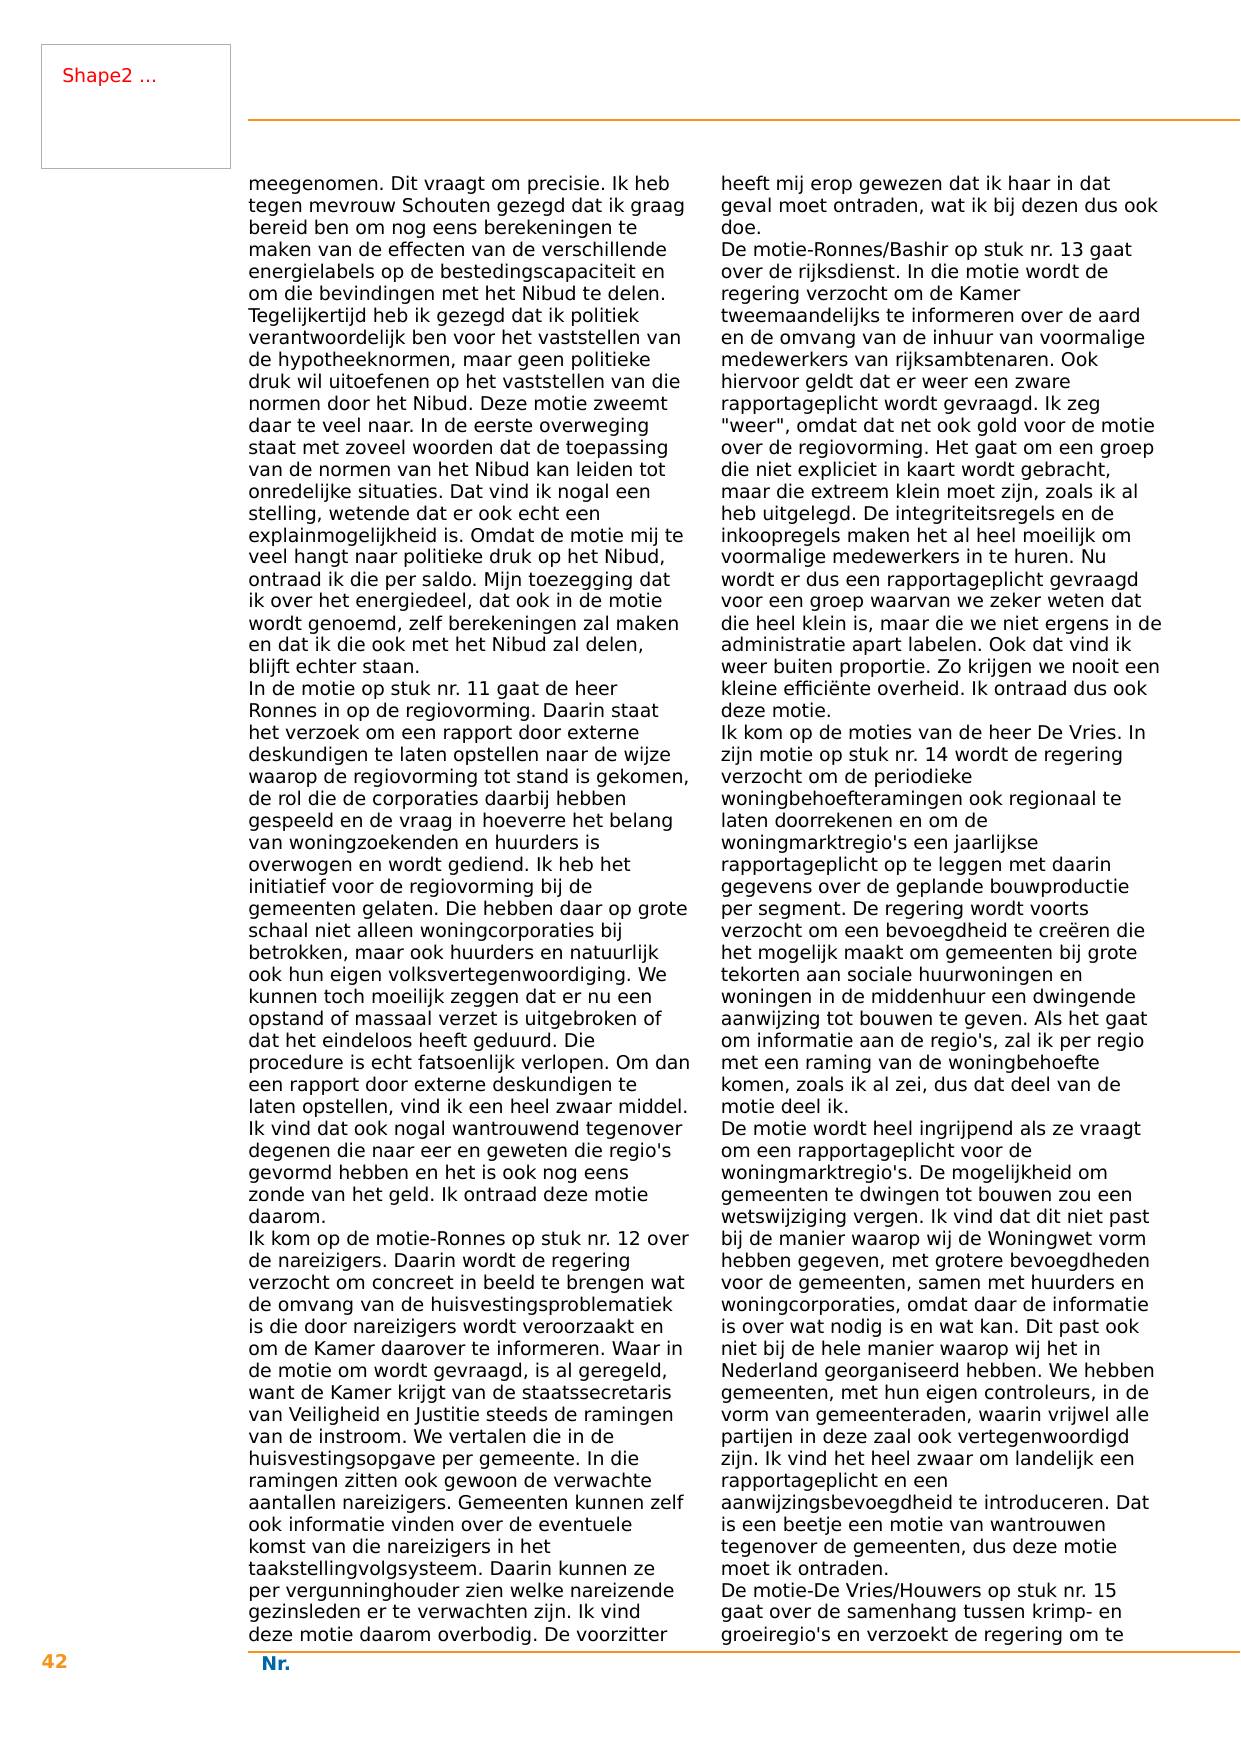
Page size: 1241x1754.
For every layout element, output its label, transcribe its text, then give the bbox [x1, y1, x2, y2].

text heeft mij erop gewezen dat ik haar in dat geval moet ontraden, wat ik bij dezen dus ook doe. [721, 173, 1163, 239]
text De motie-Ronnes/Bashir op stuk nr. 13 gaat over de rijksdienst. In die motie wordt de regering verzocht om de Kamer tweemaandelijks te informeren over de aard en de omvang van de inhuur van voormalige medewerkers van rijksambtenaren. Ook hiervoor geldt dat er weer een zware rapportageplicht wordt gevraagd. Ik zeg "weer", omdat dat net ook gold voor de motie over de regiovorming. Het gaat om een groep die niet expliciet in kaart wordt gebracht, maar die extreem klein moet zijn, zoals ik al heb uitgelegd. De integriteitsregels en de inkoopregels maken het al heel moeilijk om voormalige medewerkers in te huren. Nu wordt er dus een rapportageplicht gevraagd voor een groep waarvan we zeker weten dat die heel klein is, maar die we niet ergens in de administratie apart labelen. Ook dat vind ik weer buiten proportie. Zo krijgen we nooit een kleine efficiënte overheid. Ik ontraad dus ook deze motie. [721, 239, 1163, 722]
text De motie-De Vries/Houwers op stuk nr. 15 gaat over de samenhang tussen krimp- en groeiregio's en verzoekt de regering om te [721, 1579, 1163, 1645]
text In de motie op stuk nr. 11 gaat de heer Ronnes in op de regiovorming. Daarin staat het verzoek om een rapport door externe deskundigen te laten opstellen naar de wijze waarop de regiovorming tot stand is gekomen, de rol die de corporaties daarbij hebben gespeeld en de vraag in hoeverre het belang van woningzoekenden en huurders is overwogen en wordt gediend. Ik heb het initiatief voor de regiovorming bij de gemeenten gelaten. Die hebben daar op grote schaal niet alleen woningcorporaties bij betrokken, maar ook huurders en natuurlijk ook hun eigen volksvertegenwoordiging. We kunnen toch moeilijk zeggen dat er nu een opstand of massaal verzet is uitgebroken of dat het eindeloos heeft geduurd. Die procedure is echt fatsoenlijk verlopen. Om dan een rapport door externe deskundigen te laten opstellen, vind ik een heel zwaar middel. Ik vind dat ook nogal wantrouwend tegenover degenen die naar eer en geweten die regio's gevormd hebben en het is ook nog eens zonde van het geld. Ik ontraad deze motie daarom. [248, 678, 691, 1228]
text Ik kom op de motie-Ronnes op stuk nr. 12 over de nareizigers. Daarin wordt de regering verzocht om concreet in beeld te brengen wat de omvang van de huisvestingsproblematiek is die door nareizigers wordt veroorzaakt en om de Kamer daarover te informeren. Waar in de motie om wordt gevraagd, is al geregeld, want de Kamer krijgt van de staatssecretaris van Veiligheid en Justitie steeds de ramingen van de instroom. We vertalen die in de huisvestingsopgave per gemeente. In die ramingen zitten ook gewoon de verwachte aantallen nareizigers. Gemeenten kunnen zelf ook informatie vinden over de eventuele komst van die nareizigers in het taakstellingvolgsysteem. Daarin kunnen ze per vergunninghouder zien welke nareizende gezinsleden er te verwachten zijn. Ik vind deze motie daarom overbodig. De voorzitter [248, 1228, 691, 1645]
text De motie wordt heel ingrijpend als ze vraagt om een rapportageplicht voor de woningmarktregio's. De mogelijkheid om gemeenten te dwingen tot bouwen zou een wetswijziging vergen. Ik vind dat dit niet past bij de manier waarop wij de Woningwet vorm hebben gegeven, met grotere bevoegdheden voor de gemeenten, samen met huurders en woningcorporaties, omdat daar de informatie is over wat nodig is en wat kan. Dit past ook niet bij de hele manier waarop wij het in Nederland georganiseerd hebben. We hebben gemeenten, met hun eigen controleurs, in de vorm van gemeenteraden, waarin vrijwel alle partijen in deze zaal ook vertegenwoordigd zijn. Ik vind het heel zwaar om landelijk een rapportageplicht en een aanwijzingsbevoegdheid te introduceren. Dat is een beetje een motie van wantrouwen tegenover de gemeenten, dus deze motie moet ik ontraden. [721, 1118, 1163, 1579]
text meegenomen. Dit vraagt om precisie. Ik heb tegen mevrouw Schouten gezegd dat ik graag bereid ben om nog eens berekeningen te maken van de effecten van de verschillende energielabels op de bestedingscapaciteit en om die bevindingen met het Nibud te delen. Tegelijkertijd heb ik gezegd dat ik politiek verantwoordelijk ben voor het vaststellen van de hypotheeknormen, maar geen politieke druk wil uitoefenen op het vaststellen van die normen door het Nibud. Deze motie zweemt daar te veel naar. In de eerste overweging staat met zoveel woorden dat de toepassing van de normen van het Nibud kan leiden tot onredelijke situaties. Dat vind ik nogal een stelling, wetende dat er ook echt een explainmogelijkheid is. Omdat de motie mij te veel hangt naar politieke druk op het Nibud, ontraad ik die per saldo. Mijn toezegging dat ik over het energiedeel, dat ook in de motie wordt genoemd, zelf berekeningen zal maken en dat ik die ook met het Nibud zal delen, blijft echter staan. [248, 173, 691, 678]
text Ik kom op de moties van de heer De Vries. In zijn motie op stuk nr. 14 wordt de regering verzocht om de periodieke woningbehoefteramingen ook regionaal te laten doorrekenen en om de woningmarktregio's een jaarlijkse rapportageplicht op te leggen met daarin gegevens over de geplande bouwproductie per segment. De regering wordt voorts verzocht om een bevoegdheid te creëren die het mogelijk maakt om gemeenten bij grote tekorten aan sociale huurwoningen en woningen in de middenhuur een dwingende aanwijzing tot bouwen te geven. Als het gaat om informatie aan de regio's, zal ik per regio met een raming van de woningbehoefte komen, zoals ik al zei, dus dat deel van de motie deel ik. [721, 722, 1163, 1118]
